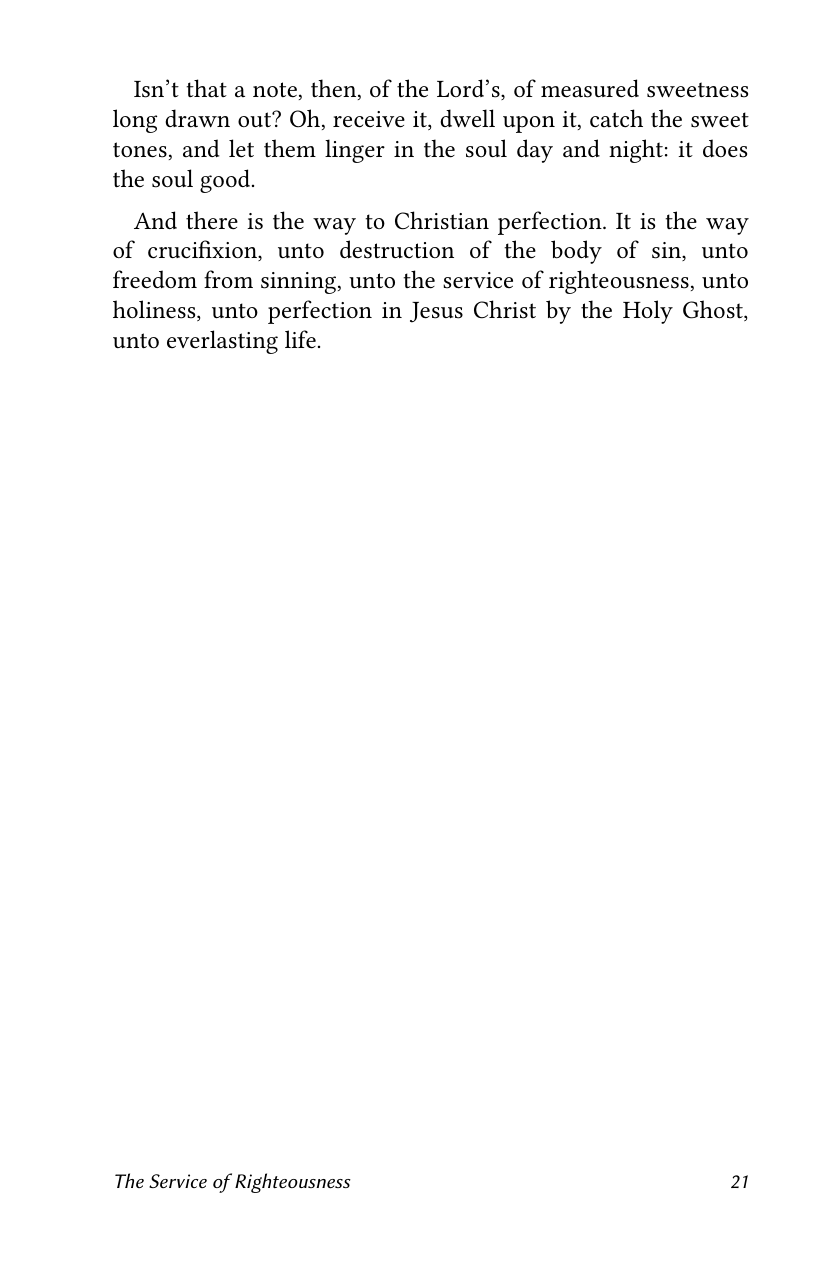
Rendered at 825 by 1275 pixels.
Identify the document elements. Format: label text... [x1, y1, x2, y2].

text And there is the way to Christian perfection. It is the way of crucifixion, unto destruction of the body of sin, unto freedom from sinning, unto the service of righteousness, unto holiness, unto perfection in Jesus Christ by the Holy Ghost, unto everlasting life. [112, 207, 750, 355]
text Isn’t that a note, then, of the Lord’s, of measured sweetness long drawn out? Oh, receive it, dwell upon it, catch the sweet tones, and let them linger in the soul day and night: it does the soul good. [112, 75, 750, 193]
